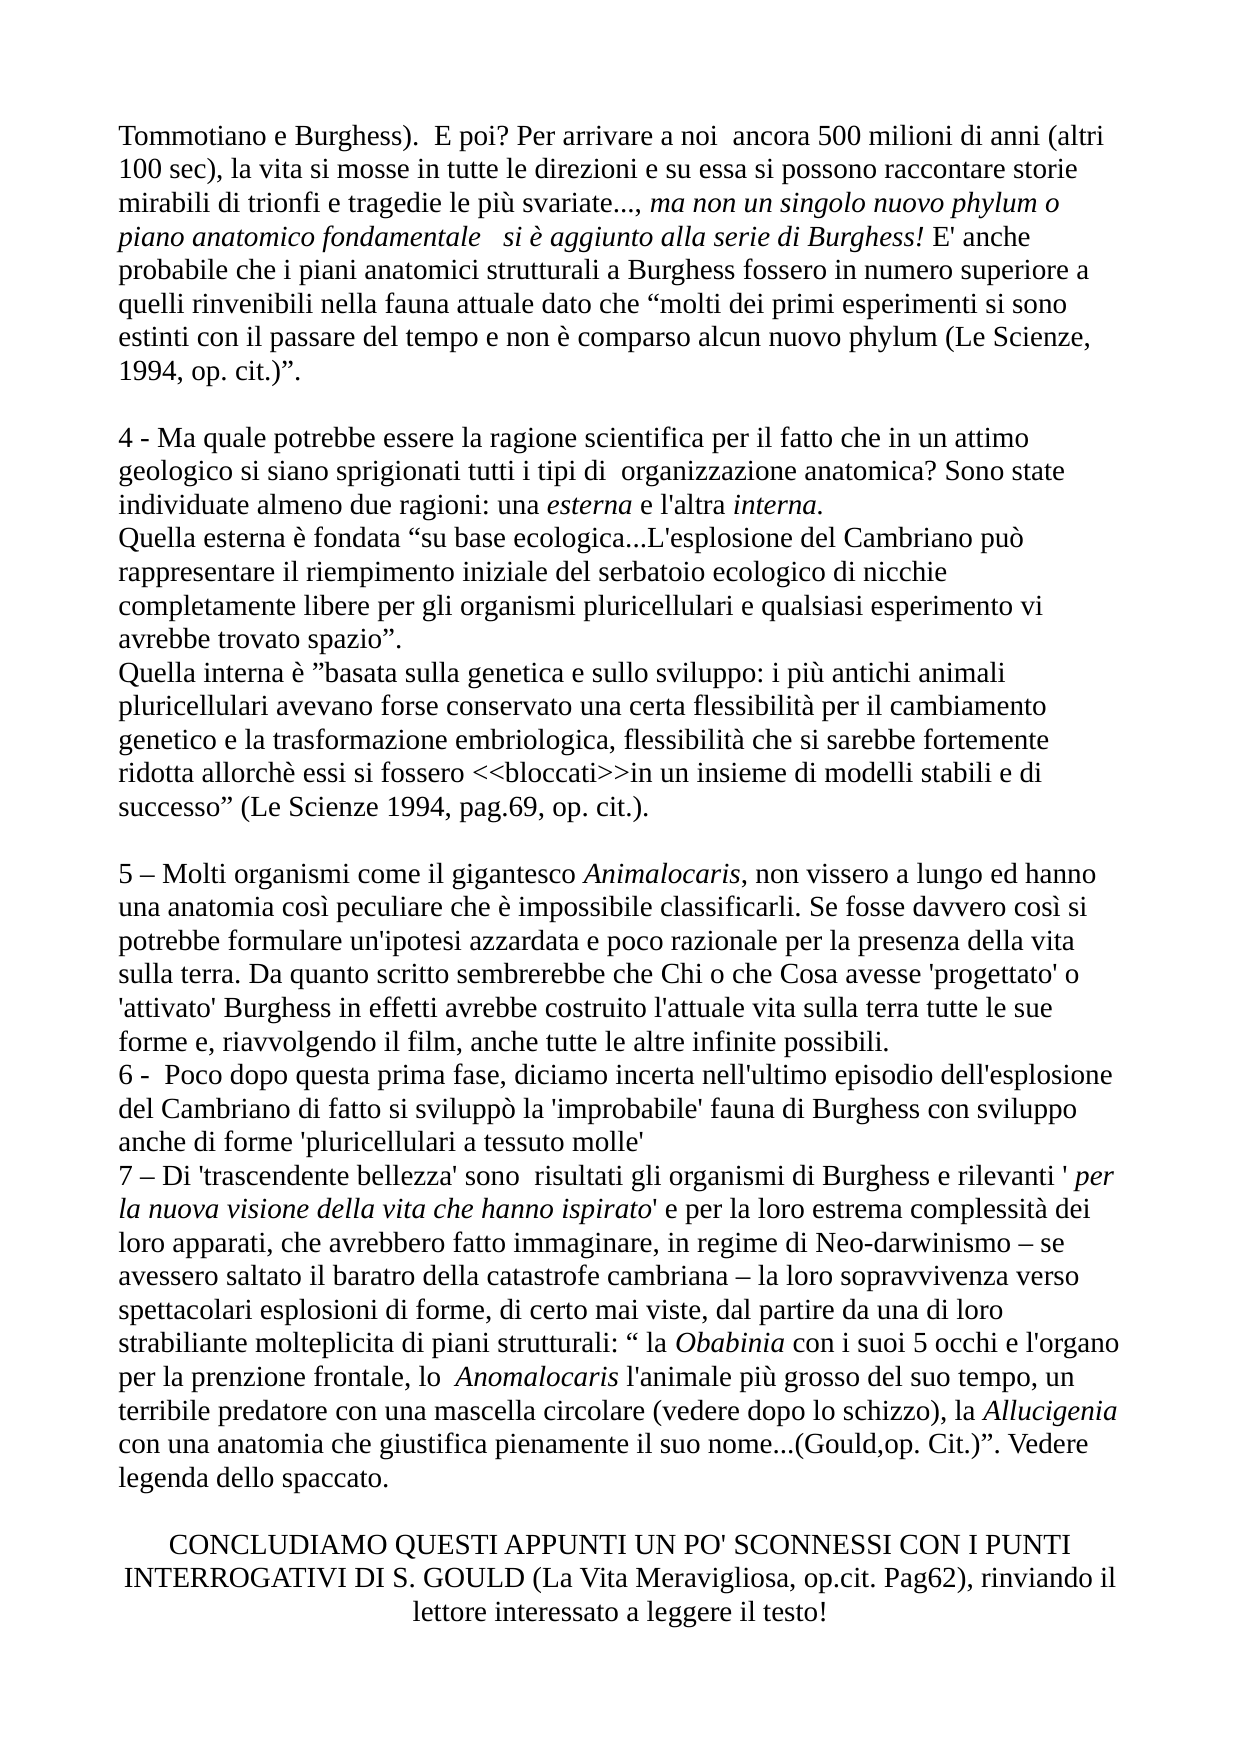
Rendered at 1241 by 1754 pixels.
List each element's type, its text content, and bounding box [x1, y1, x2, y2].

text 6 - Poco dopo questa prima fase, diciamo incerta nell'ultimo episodio dell'esplosione del Cambriano di fatto si sviluppò la 'improbabile' fauna di Burghess con sviluppo anche di forme 'pluricellulari a tessuto molle' [118, 1057, 1122, 1158]
text 4 - Ma quale potrebbe essere la ragione scientifica per il fatto che in un attimo geologico si siano sprigionati tutti i tipi di organizzazione anatomica? Sono state individuate almeno due ragioni: una esterna e l'altra interna. [118, 420, 1122, 521]
text Tommotiano e Burghess). E poi? Per arrivare a noi ancora 500 milioni di anni (altri 100 sec), la vita si mosse in tutte le direzioni e su essa si possono raccontare storie mirabili di trionfi e tragedie le più svariate..., ma non un singolo nuovo phylum o piano anatomico fondamentale si è aggiunto alla serie di Burghess! E' anche probabile che i piani anatomici strutturali a Burghess fossero in numero superiore a quelli rinvenibili nella fauna attuale dato che “molti dei primi esperimenti si sono estinti con il passare del tempo e non è comparso alcun nuovo phylum (Le Scienze, 1994, op. cit.)”. [118, 118, 1122, 386]
text Quella esterna è fondata “su base ecologica...L'esplosione del Cambriano può rappresentare il riempimento iniziale del serbatoio ecologico di nicchie completamente libere per gli organismi pluricellulari e qualsiasi esperimento vi avrebbe trovato spazio”. [118, 521, 1122, 655]
text CONCLUDIAMO QUESTI APPUNTI UN PO' SCONNESSI CON I PUNTI INTERROGATIVI DI S. GOULD (La Vita Meravigliosa, op.cit. Pag62), rinviando il lettore interessato a leggere il testo! [118, 1527, 1122, 1627]
text Quella interna è ”basata sulla genetica e sullo sviluppo: i più antichi animali pluricellulari avevano forse conservato una certa flessibilità per il cambiamento genetico e la trasformazione embriologica, flessibilità che si sarebbe fortemente ridotta allorchè essi si fossero <<bloccati>>in un insieme di modelli stabili e di successo” (Le Scienze 1994, pag.69, op. cit.). [118, 655, 1122, 822]
text 5 – Molti organismi come il gigantesco Animalocaris, non vissero a lungo ed hanno una anatomia così peculiare che è impossibile classificarli. Se fosse davvero così si potrebbe formulare un'ipotesi azzardata e poco razionale per la presenza della vita sulla terra. Da quanto scritto sembrerebbe che Chi o che Cosa avesse 'progettato' o 'attivato' Burghess in effetti avrebbe costruito l'attuale vita sulla terra tutte le sue forme e, riavvolgendo il film, anche tutte le altre infinite possibili. [118, 856, 1122, 1057]
text 7 – Di 'trascendente bellezza' sono risultati gli organismi di Burghess e rilevanti ' per la nuova visione della vita che hanno ispirato' e per la loro estrema complessità dei loro apparati, che avrebbero fatto immaginare, in regime di Neo-darwinismo – se avessero saltato il baratro della catastrofe cambriana – la loro sopravvivenza verso spettacolari esplosioni di forme, di certo mai viste, dal partire da una di loro strabiliante molteplicita di piani strutturali: “ la Obabinia con i suoi 5 occhi e l'organo per la prenzione frontale, lo Anomalocaris l'animale più grosso del suo tempo, un terribile predatore con una mascella circolare (vedere dopo lo schizzo), la Allucigenia con una anatomia che giustifica pienamente il suo nome...(Gould,op. Cit.)”. Vedere legenda dello spaccato. [118, 1158, 1122, 1493]
